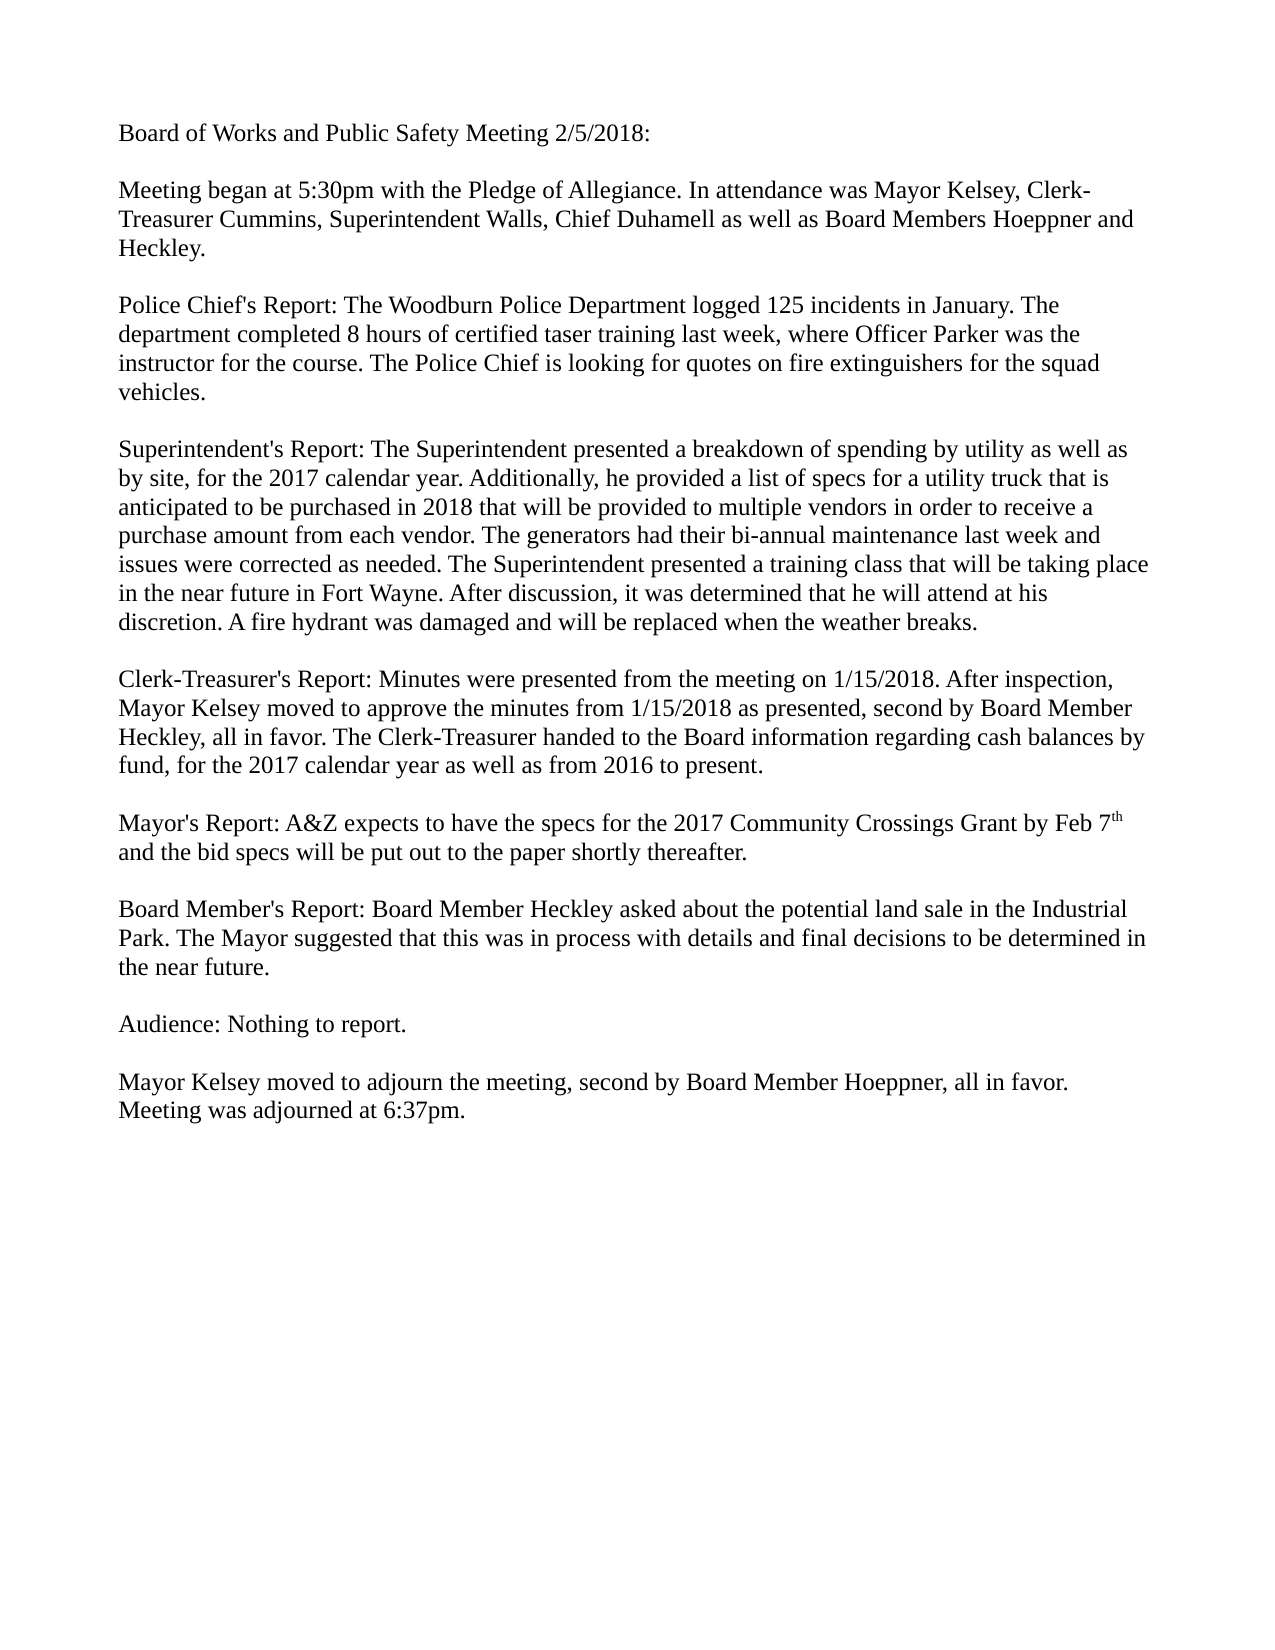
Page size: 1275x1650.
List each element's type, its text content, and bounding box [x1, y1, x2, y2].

text Mayor Kelsey moved to adjourn the meeting, second by Board Member Hoeppner, all in favor. Meeting was adjourned at 6:37pm. [118, 1067, 1157, 1124]
text Mayor's Report: A&Z expects to have the specs for the 2017 Community Crossings Grant by Feb 7th and the bid specs will be put out to the paper shortly thereafter. [118, 808, 1157, 866]
text Meeting began at 5:30pm with the Pledge of Allegiance. In attendance was Mayor Kelsey, Clerk-Treasurer Cummins, Superintendent Walls, Chief Duhamell as well as Board Members Hoeppner and Heckley. [118, 176, 1157, 262]
text Clerk-Treasurer's Report: Minutes were presented from the meeting on 1/15/2018. After inspection, Mayor Kelsey moved to approve the minutes from 1/15/2018 as presented, second by Board Member Heckley, all in favor. The Clerk-Treasurer handed to the Board information regarding cash balances by fund, for the 2017 calendar year as well as from 2016 to present. [118, 664, 1157, 779]
text Police Chief's Report: The Woodburn Police Department logged 125 incidents in January. The department completed 8 hours of certified taser training last week, where Officer Parker was the instructor for the course. The Police Chief is looking for quotes on fire extinguishers for the squad vehicles. [118, 291, 1157, 406]
text Board of Works and Public Safety Meeting 2/5/2018: [118, 118, 1157, 147]
text Board Member's Report: Board Member Heckley asked about the potential land sale in the Industrial Park. The Mayor suggested that this was in process with details and final decisions to be determined in the near future. [118, 894, 1157, 981]
text Audience: Nothing to report. [118, 1009, 1157, 1038]
text Superintendent's Report: The Superintendent presented a breakdown of spending by utility as well as by site, for the 2017 calendar year. Additionally, he provided a list of specs for a utility truck that is anticipated to be purchased in 2018 that will be provided to multiple vendors in order to receive a purchase amount from each vendor. The generators had their bi-annual maintenance last week and issues were corrected as needed. The Superintendent presented a training class that will be taking place in the near future in Fort Wayne. After discussion, it was determined that he will attend at his discretion. A fire hydrant was damaged and will be replaced when the weather breaks. [118, 434, 1157, 636]
